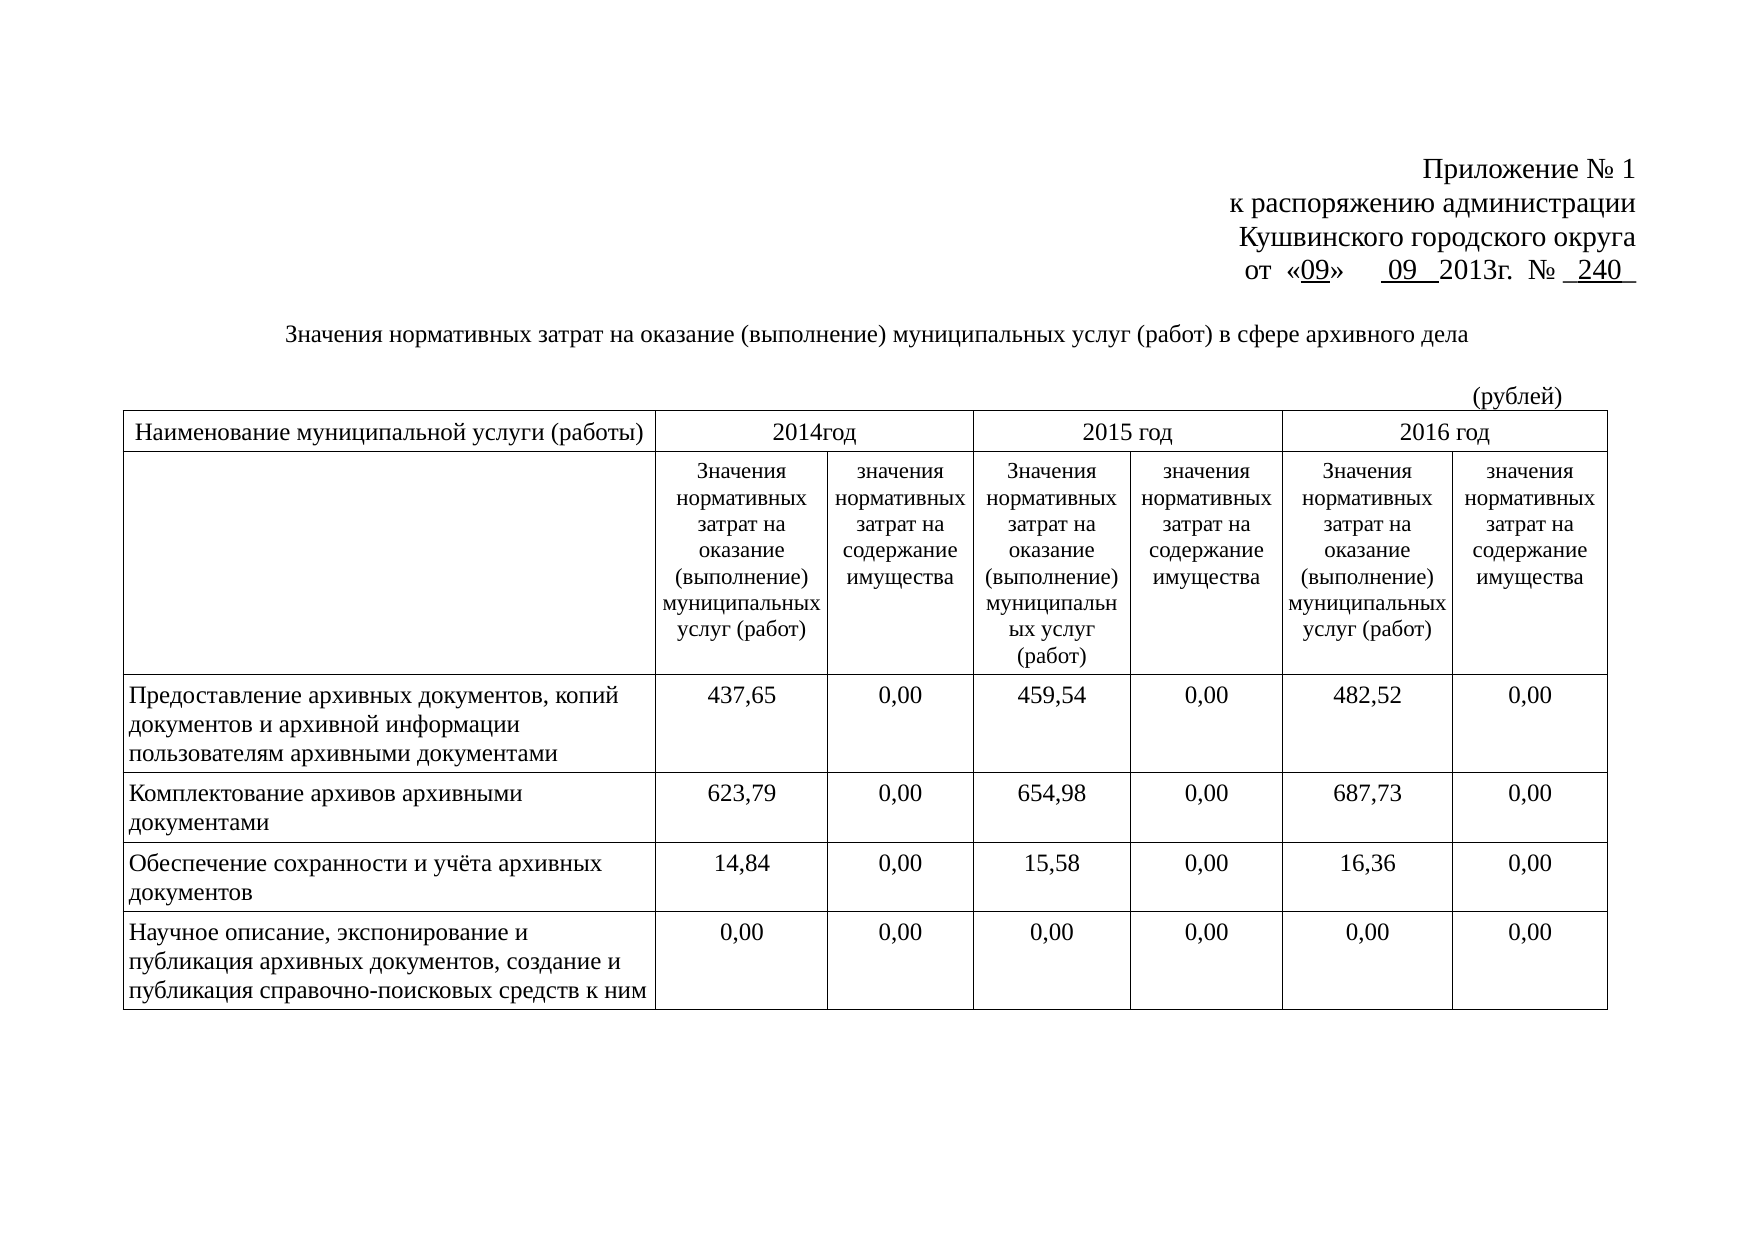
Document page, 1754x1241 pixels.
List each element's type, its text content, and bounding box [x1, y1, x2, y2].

table_cell Значения нормативных затрат на оказание (выполнение) муниципальных услуг (работ) [1283, 452, 1452, 674]
table_cell 0,00 [974, 912, 1130, 1009]
table_cell 687,73 [1283, 773, 1452, 842]
text Приложение № 1 [118, 152, 1636, 185]
table_cell 437,65 [656, 675, 827, 772]
table_cell 654,98 [974, 773, 1130, 842]
title Значения нормативных затрат на оказание (выполнение) муниципальных услуг (работ) в сфере архивного дела [118, 319, 1636, 348]
table_cell 0,00 [1283, 912, 1452, 1009]
table_cell Значения нормативных затрат на оказание (выполнение) муниципальных услуг (работ) [656, 452, 827, 674]
table_cell [124, 452, 655, 674]
table_cell 623,79 [656, 773, 827, 842]
table_cell 459,54 [974, 675, 1130, 772]
table_cell Значения нормативных затрат на оказание (выполнение) муниципальных услуг (работ) [974, 452, 1130, 674]
table_cell 0,00 [828, 912, 973, 1009]
table_cell 0,00 [656, 912, 827, 1009]
table_cell 482,52 [1283, 675, 1452, 772]
table_cell 0,00 [1131, 675, 1282, 772]
title к распоряжению администрации [118, 185, 1636, 219]
table_cell 15,58 [974, 843, 1130, 911]
table_cell 0,00 [1453, 843, 1607, 911]
table_header 2015 год [974, 411, 1282, 451]
table_cell значения нормативных затрат на содержание имущества [1453, 452, 1607, 674]
table_cell 0,00 [828, 773, 973, 842]
table_cell 0,00 [1453, 675, 1607, 772]
table_cell Научное описание, экспонирование и публикация архивных документов, создание и публикация справочно-поисковых средств к ним [124, 912, 655, 1009]
table_header 2014год [656, 411, 973, 451]
title (рублей) [118, 377, 1636, 410]
title Кушвинского городского округа [118, 219, 1636, 252]
table_cell Комплектование архивов архивными документами [124, 773, 655, 842]
table_cell Обеспечение сохранности и учёта архивных документов [124, 843, 655, 911]
table_cell значения нормативных затрат на содержание имущества [1131, 452, 1282, 674]
table_cell 0,00 [828, 675, 973, 772]
title от «09» 09 2013г. № _240_ [118, 252, 1636, 286]
table_cell 16,36 [1283, 843, 1452, 911]
table_cell 0,00 [1453, 912, 1607, 1009]
table_cell 0,00 [828, 843, 973, 911]
table_cell 0,00 [1131, 773, 1282, 842]
table_cell Предоставление архивных документов, копий документов и архивной информации пользователям архивными документами [124, 675, 655, 772]
table_cell значения нормативных затрат на содержание имущества [828, 452, 973, 674]
table_header 2016 год [1283, 411, 1607, 451]
table_cell 0,00 [1131, 912, 1282, 1009]
table_cell 0,00 [1453, 773, 1607, 842]
table_cell 0,00 [1131, 843, 1282, 911]
table_cell 14,84 [656, 843, 827, 911]
table_header Наименование муниципальной услуги (работы) [124, 411, 655, 451]
